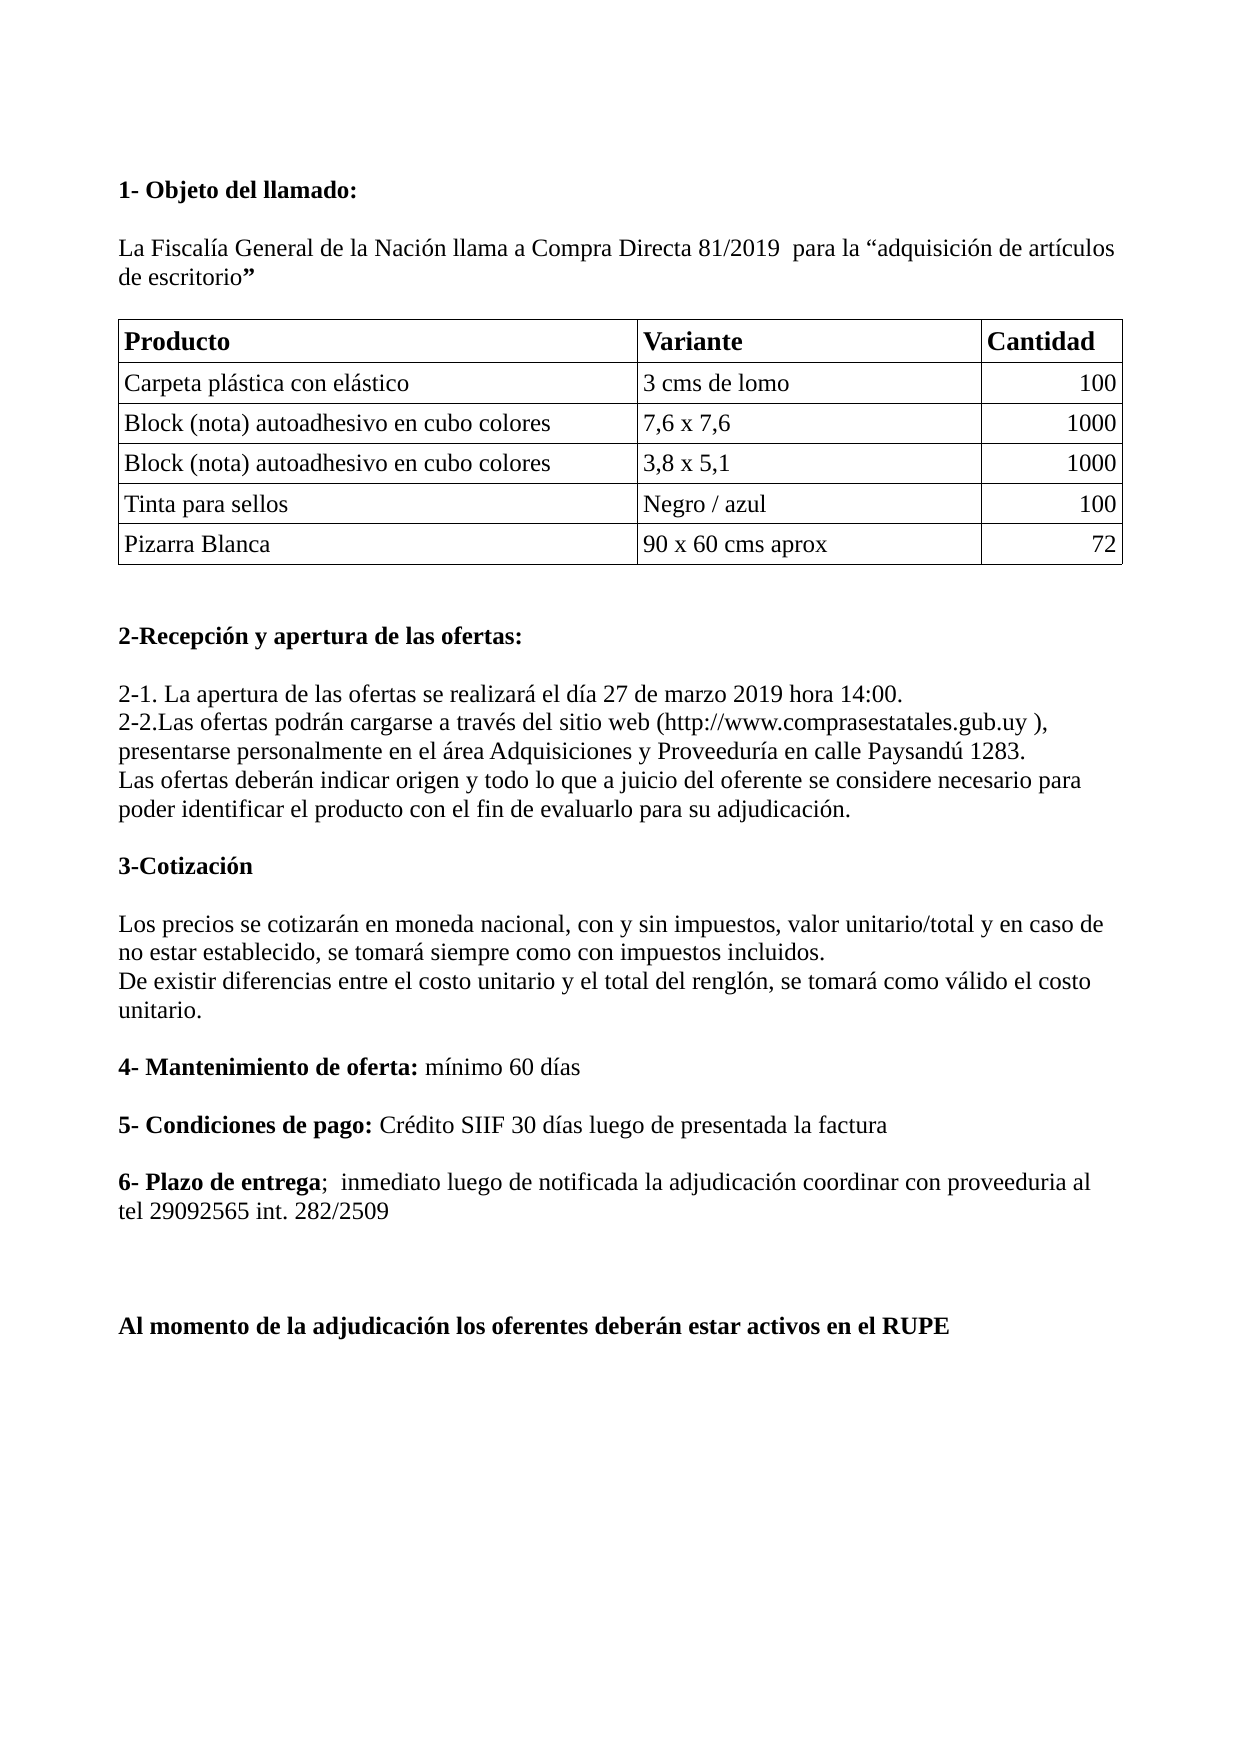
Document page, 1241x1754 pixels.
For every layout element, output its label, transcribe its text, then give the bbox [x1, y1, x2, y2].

table_cell 100 [982, 484, 1122, 523]
table_cell 3 cms de lomo [638, 363, 981, 402]
text De existir diferencias entre el costo unitario y el total del renglón, se tomará como válido el costo [118, 966, 1122, 995]
table_cell Pizarra Blanca [119, 524, 637, 564]
table_header Producto [119, 320, 637, 362]
table_cell 1000 [982, 444, 1122, 483]
table_header Variante [638, 320, 981, 362]
table_cell Tinta para sellos [119, 484, 637, 523]
table_cell 90 x 60 cms aprox [638, 524, 981, 564]
table_header Cantidad [982, 320, 1122, 362]
text no estar establecido, se tomará siempre como con impuestos incluidos. [118, 937, 1122, 966]
text 5- Condiciones de pago: Crédito SIIF 30 días luego de presentada la factura [118, 1110, 1122, 1139]
text 4- Mantenimiento de oferta: mínimo 60 días [118, 1052, 1122, 1081]
text 6- Plazo de entrega; inmediato luego de notificada la adjudicación coordinar con proveeduria al tel 29092565 int. 282/2509 [118, 1167, 1122, 1225]
table_cell 72 [982, 524, 1122, 564]
text Las ofertas deberán indicar origen y todo lo que a juicio del oferente se considere necesario para poder identificar el producto con el fin de evaluarlo para su adjudicación. [118, 765, 1122, 822]
table_cell 3,8 x 5,1 [638, 444, 981, 483]
text presentarse personalmente en el área Adquisiciones y Proveeduría en calle Paysandú 1283. [118, 736, 1122, 765]
text 2-Recepción y apertura de las ofertas: [118, 621, 1122, 650]
text Los precios se cotizarán en moneda nacional, con y sin impuestos, valor unitario/total y en caso de [118, 909, 1122, 937]
text Al momento de la adjudicación los oferentes deberán estar activos en el RUPE [118, 1311, 1122, 1340]
table_cell 1000 [982, 404, 1122, 443]
table_cell Negro / azul [638, 484, 981, 523]
table_cell 7,6 x 7,6 [638, 404, 981, 443]
table_cell Block (nota) autoadhesivo en cubo colores [119, 444, 637, 483]
table_cell Block (nota) autoadhesivo en cubo colores [119, 404, 637, 443]
table_cell Carpeta plástica con elástico [119, 363, 637, 402]
text 2-1. La apertura de las ofertas se realizará el día 27 de marzo 2019 hora 14:00. [118, 679, 1122, 707]
text 3-Cotización [118, 851, 1122, 880]
text unitario. [118, 995, 1122, 1024]
text 1- Objeto del llamado: [118, 176, 1122, 204]
table_cell 100 [982, 363, 1122, 402]
text 2-2.Las ofertas podrán cargarse a través del sitio web (http://www.comprasestatales.gub.uy ), [118, 707, 1122, 736]
text La Fiscalía General de la Nación llama a Compra Directa 81/2019 para la “adquisición de artículos de escritorio” [118, 233, 1122, 291]
